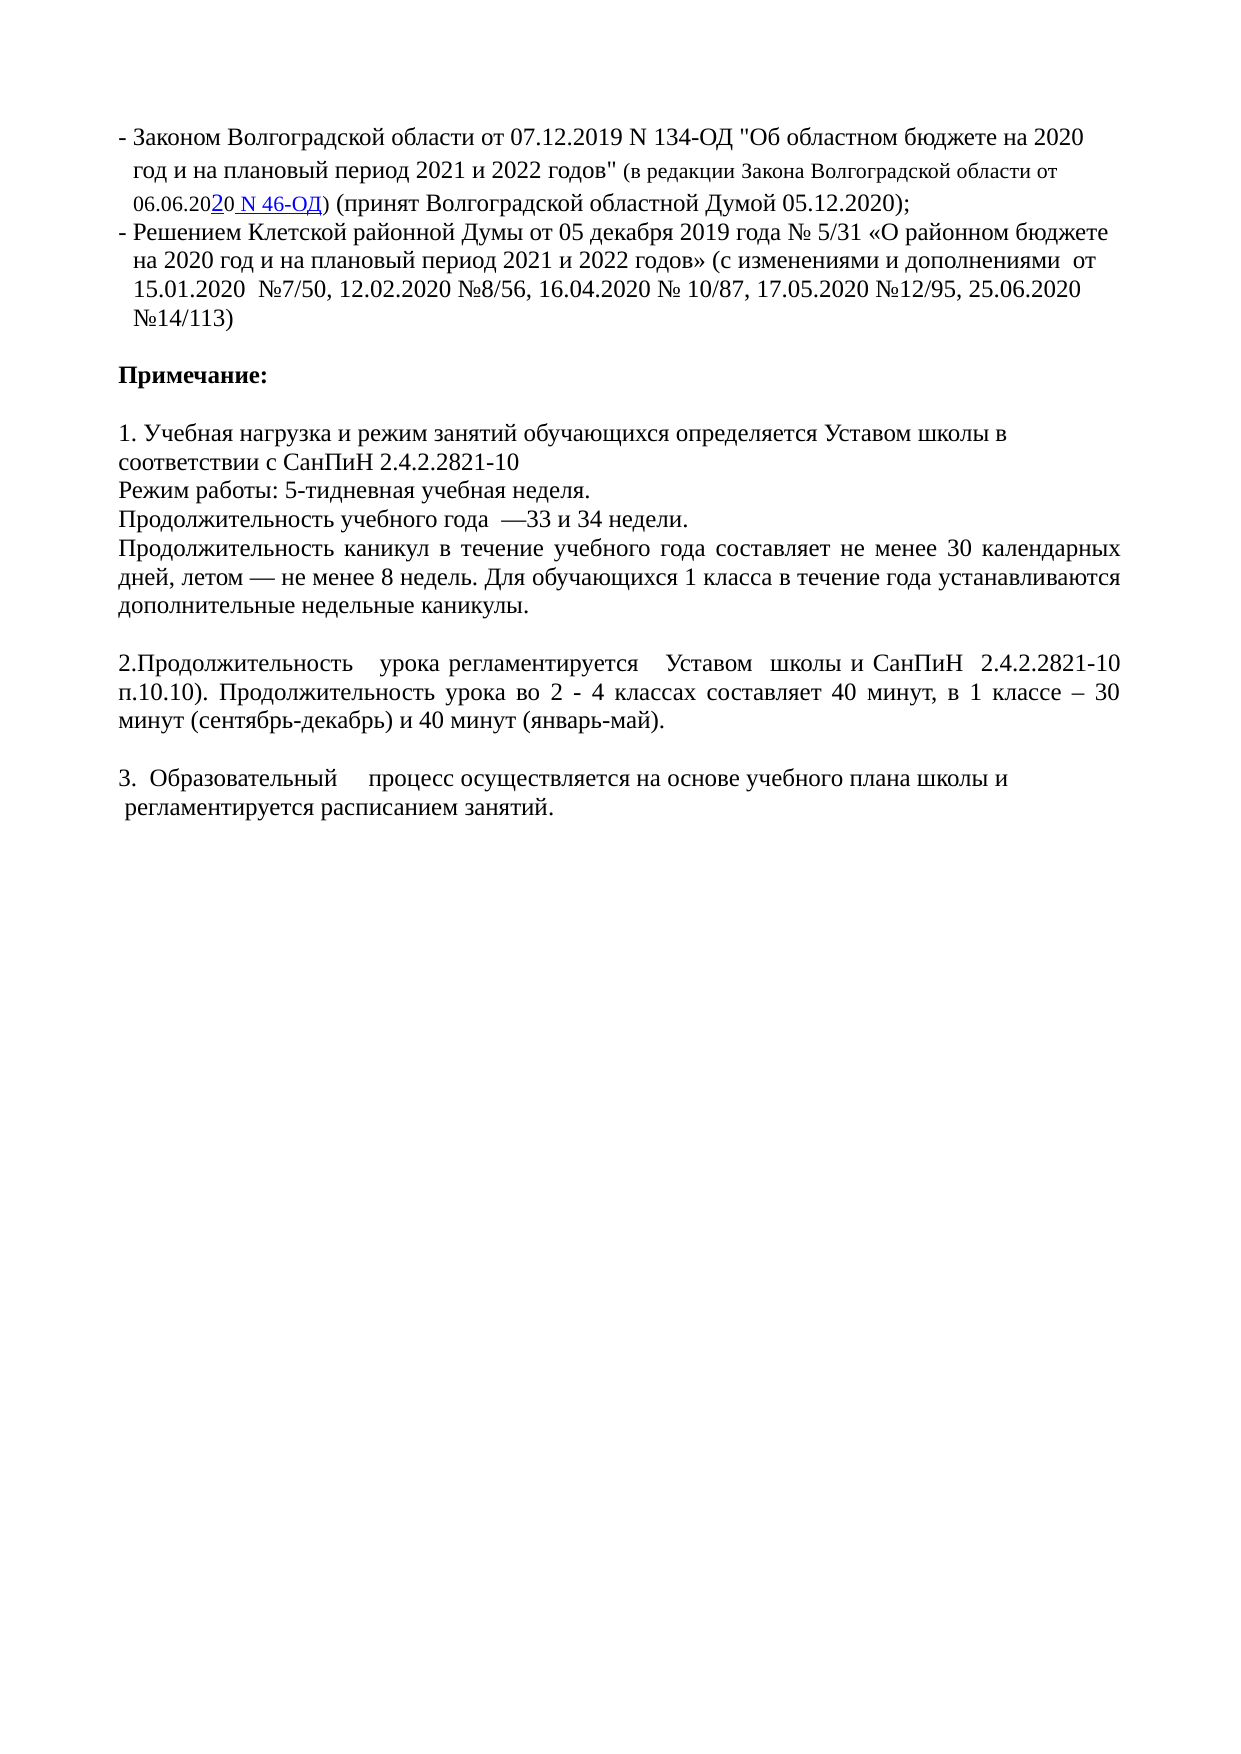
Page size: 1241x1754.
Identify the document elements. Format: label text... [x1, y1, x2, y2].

text 1. Учебная нагрузка и режим занятий обучающихся определяется Уставом школы в соответствии с СанПиН 2.4.2.2821-10 [118, 418, 1122, 475]
text - Законом Волгоградской области от 07.12.2019 N 134-ОД "Об областном бюджете на 2020 год и на плановый период 2021 и 2022 годов" (в редакции Закона Волгоградской области от 06.06.2020 N 46-ОД) (принят Волгоградской областной Думой 05.12.2020); [118, 118, 1122, 217]
text Примечание: [118, 360, 1122, 389]
text Режим работы: 5-тидневная учебная неделя. [118, 475, 1122, 504]
text Продолжительность учебного года —33 и 34 недели. [118, 504, 1122, 533]
list Продолжительность урока регламентируется Уставом школы и СанПиН 2.4.2.2821-10 п.10.10). Продолжительность урока во 2 - 4 классах составляет 40 минут, в 1 классе – 30 минут (сентябрь-декабрь) и 40 минут (январь-май). [118, 648, 1122, 734]
text 3. Образовательный процесс осуществляется на основе учебного плана школы и [118, 763, 1122, 792]
text регламентируется расписанием занятий. [118, 792, 1122, 820]
text Продолжительность каникул в течение учебного года составляет не менее 30 календарных дней, летом — не менее 8 недель. Для обучающихся 1 класса в течение года устанавливаются дополнительные недельные каникулы. [118, 533, 1122, 619]
text - Решением Клетской районной Думы от 05 декабря 2019 года № 5/31 «О районном бюджете на 2020 год и на плановый период 2021 и 2022 годов» (с изменениями и дополнениями от 15.01.2020 №7/50, 12.02.2020 №8/56, 16.04.2020 № 10/87, 17.05.2020 №12/95, 25.06.2020 №14/113) [118, 217, 1122, 332]
